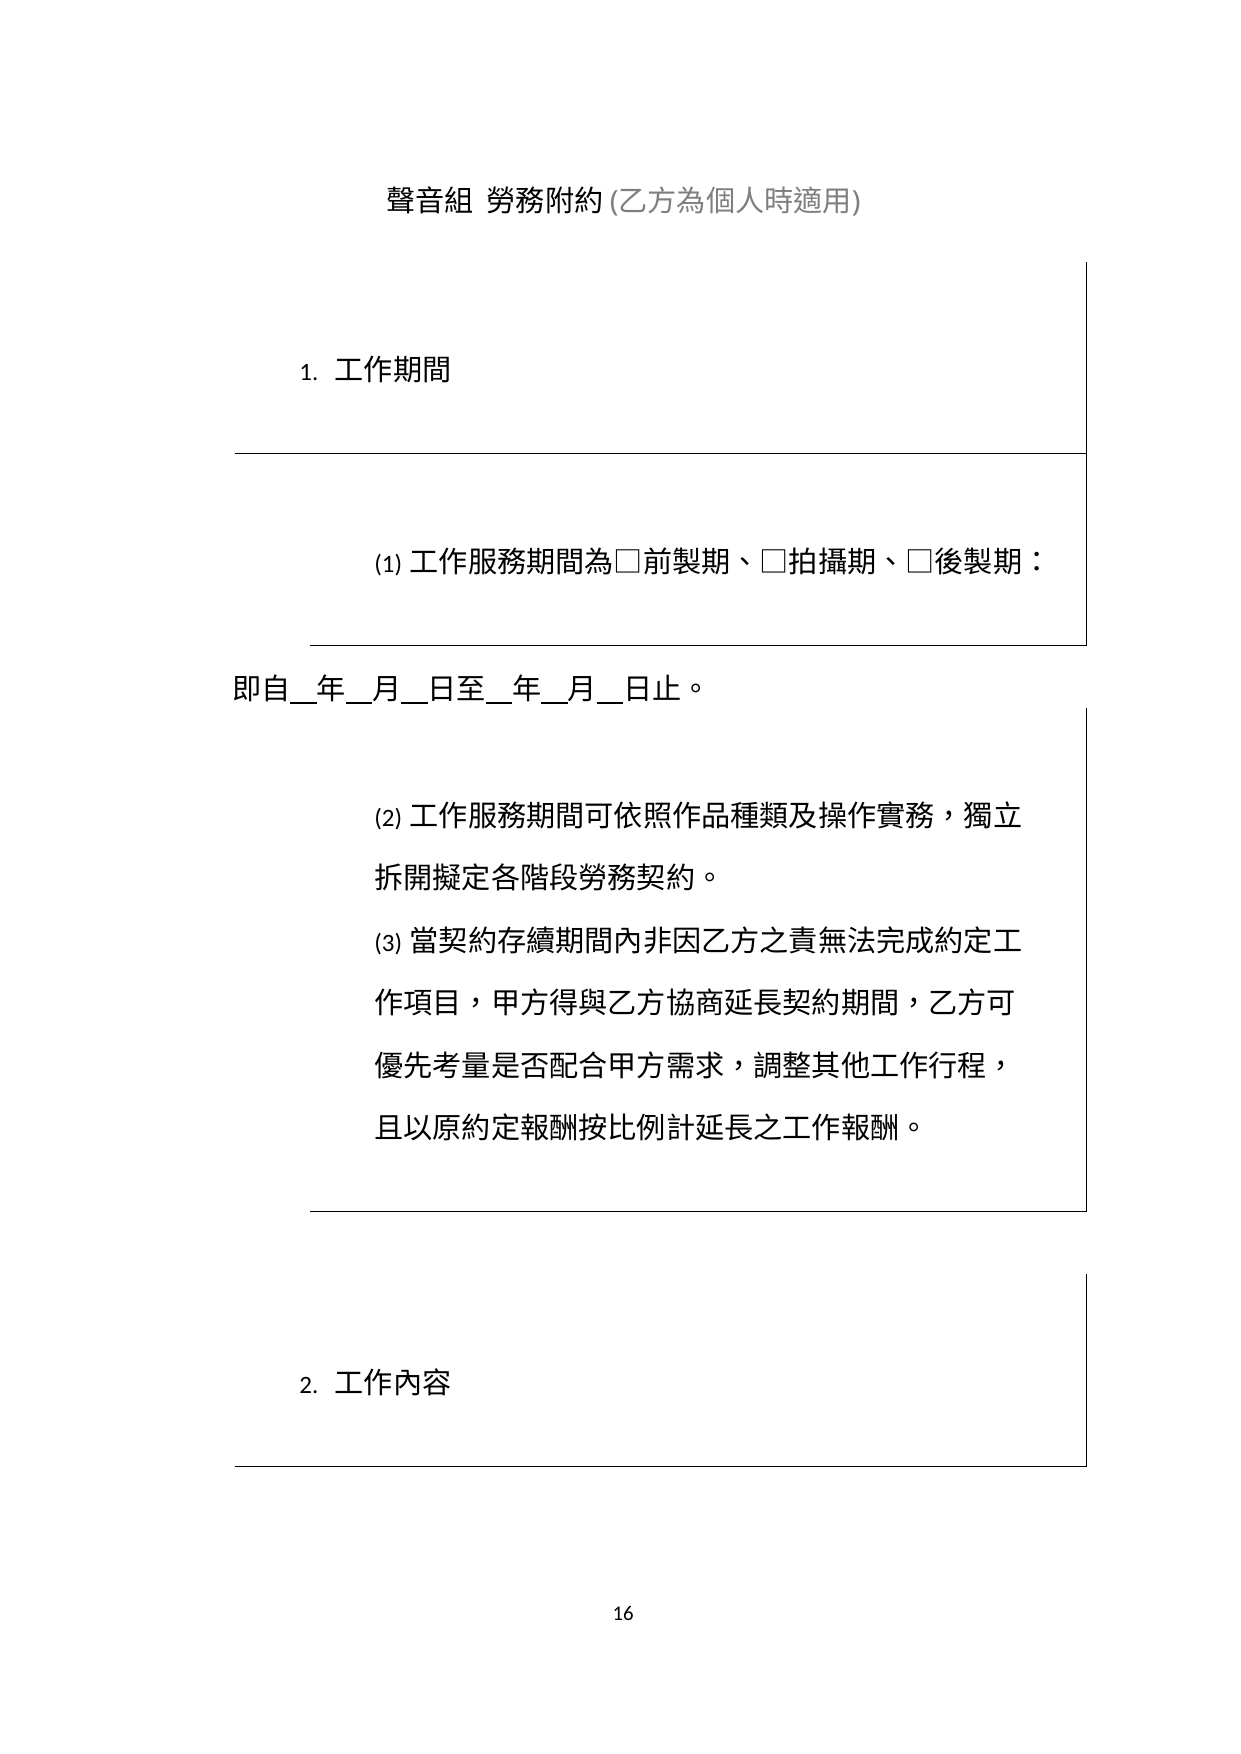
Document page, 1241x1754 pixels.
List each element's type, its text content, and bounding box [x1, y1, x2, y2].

list 當契約存續期間內非因乙方之責無法完成約定工作項目，甲方得與乙方協商延長契約期間，乙方可優先考量是否配合甲方需求，調整其他工作行程，且以原約定報酬按比例計延長之工作報酬。 [309, 897, 1086, 1212]
list 工作服務期間可依照作品種類及操作實務，獨立拆開擬定各階段勞務契約。 [309, 707, 1087, 897]
list 工作服務期間為□前製期、□拍攝期、□後製期： [309, 453, 1086, 645]
text 即自 年 月 日至 年 月 日止。 [159, 645, 1087, 707]
list 工作期間 [234, 262, 1086, 453]
text 聲音組 勞務附約 (乙方為個人時適用) [159, 157, 1087, 219]
list 工作內容 [234, 1274, 1086, 1466]
